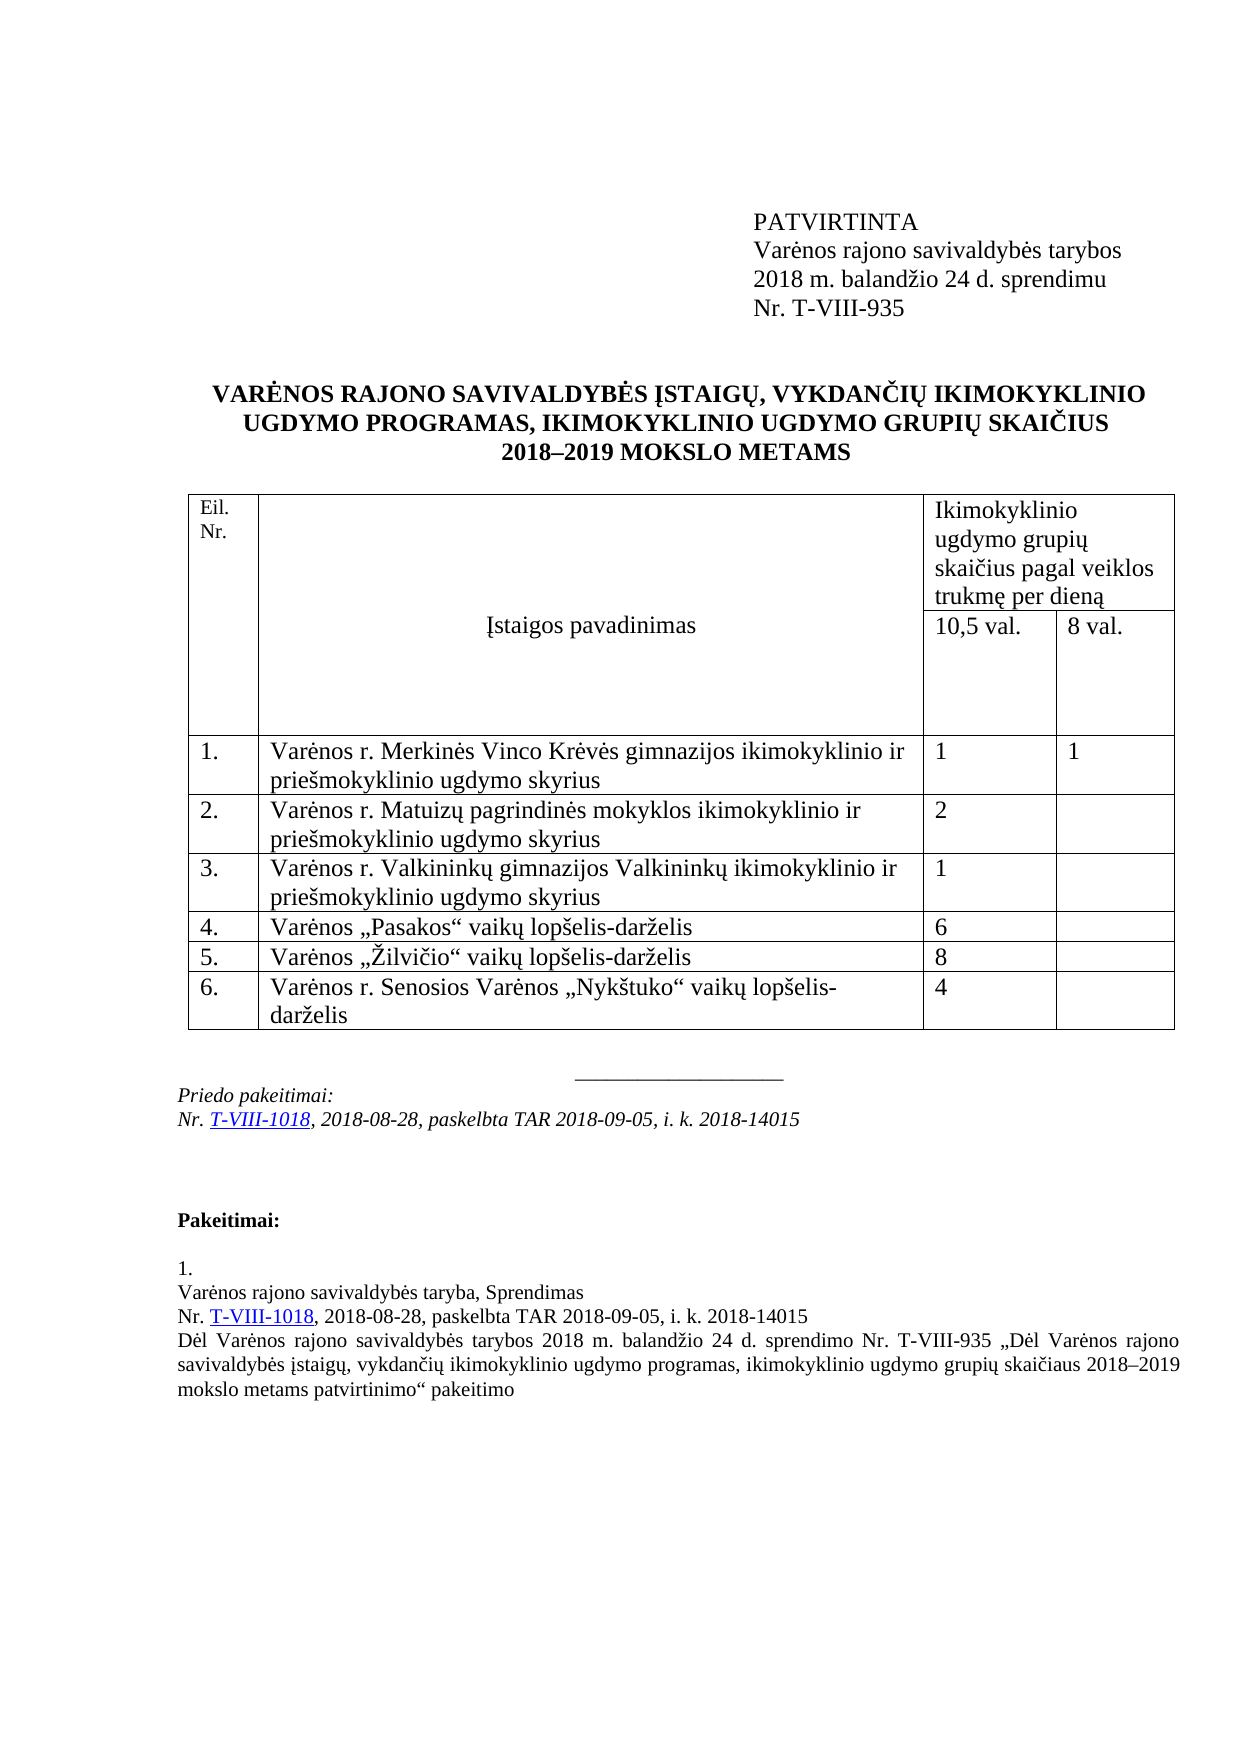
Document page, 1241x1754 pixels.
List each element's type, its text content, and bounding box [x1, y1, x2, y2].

table_cell [1057, 972, 1174, 1029]
text Nr. T-VIII-935 [753, 293, 1181, 322]
table_cell 5. [189, 942, 258, 971]
text PATVIRTINTA [753, 207, 1181, 235]
text 1. [177, 1256, 1181, 1280]
text Pakeitimai: [177, 1208, 1181, 1232]
table_cell 1 [924, 736, 1056, 794]
table_header Ikimokyklinio ugdymo grupių skaičius pagal veiklos trukmę per dieną [924, 495, 1174, 610]
text ____________________ [177, 1059, 1181, 1083]
text VARĖNOS RAJONO SAVIVALDYBĖS ĮSTAIGŲ, VYKDANČIŲ IKIMOKYKLINIO UGDYMO PROGRAMAS, IKIMOKYKLINIO UGDYMO GRUPIŲ SKAIČIUS [177, 379, 1181, 437]
table_cell 1. [189, 736, 258, 794]
table_cell Varėnos r. Merkinės Vinco Krėvės gimnazijos ikimokyklinio ir priešmokyklinio ugdymo skyrius [259, 736, 923, 794]
text 2018 m. balandžio 24 d. sprendimu [753, 264, 1181, 293]
text Varėnos rajono savivaldybės tarybos [753, 235, 1181, 264]
table_cell [1057, 795, 1174, 852]
table_cell [1057, 942, 1174, 971]
text Varėnos rajono savivaldybės taryba, Sprendimas [177, 1280, 1181, 1304]
text Nr. T-VIII-1018, 2018-08-28, paskelbta TAR 2018-09-05, i. k. 2018-14015 [177, 1304, 1181, 1328]
table_cell [1057, 912, 1174, 941]
table_cell 8 [924, 942, 1056, 971]
table_cell 6 [924, 912, 1056, 941]
table_cell [1057, 854, 1174, 911]
table_cell Varėnos r. Senosios Varėnos „Nykštuko“ vaikų lopšelis-darželis [259, 972, 923, 1029]
text 2018–2019 MOKSLO METAMS [177, 437, 1181, 465]
table_cell Varėnos r. Valkininkų gimnazijos Valkininkų ikimokyklinio ir priešmokyklinio ugdymo skyrius [259, 854, 923, 911]
table_cell 6. [189, 972, 258, 1029]
table_header Įstaigos pavadinimas [259, 495, 923, 735]
table_cell Varėnos „Žilvičio“ vaikų lopšelis-darželis [259, 942, 923, 971]
table_cell 8 val. [1057, 611, 1174, 735]
table_cell 2. [189, 795, 258, 852]
text Dėl Varėnos rajono savivaldybės tarybos 2018 m. balandžio 24 d. sprendimo Nr. T-VIII-935 „Dėl Varėnos rajono savivaldybės įstaigų, vykdančių ikimokyklinio ugdymo programas, ikimokyklinio ugdymo grupių skaičiaus 2018–2019 mokslo metams patvirtinimo“ pakeitimo [177, 1328, 1181, 1401]
table_cell 4 [924, 972, 1056, 1029]
table_header Eil. Nr. [189, 495, 258, 735]
table_cell 1 [924, 854, 1056, 911]
table_cell 1 [1057, 736, 1174, 794]
text Priedo pakeitimai: [177, 1083, 1181, 1107]
text Nr. T-VIII-1018, 2018-08-28, paskelbta TAR 2018-09-05, i. k. 2018-14015 [177, 1107, 1181, 1131]
table_cell 4. [189, 912, 258, 941]
table_cell 2 [924, 795, 1056, 852]
table_cell 3. [189, 854, 258, 911]
table_cell Varėnos „Pasakos“ vaikų lopšelis-darželis [259, 912, 923, 941]
table_cell Varėnos r. Matuizų pagrindinės mokyklos ikimokyklinio ir priešmokyklinio ugdymo skyrius [259, 795, 923, 852]
table_cell 10,5 val. [924, 611, 1056, 735]
